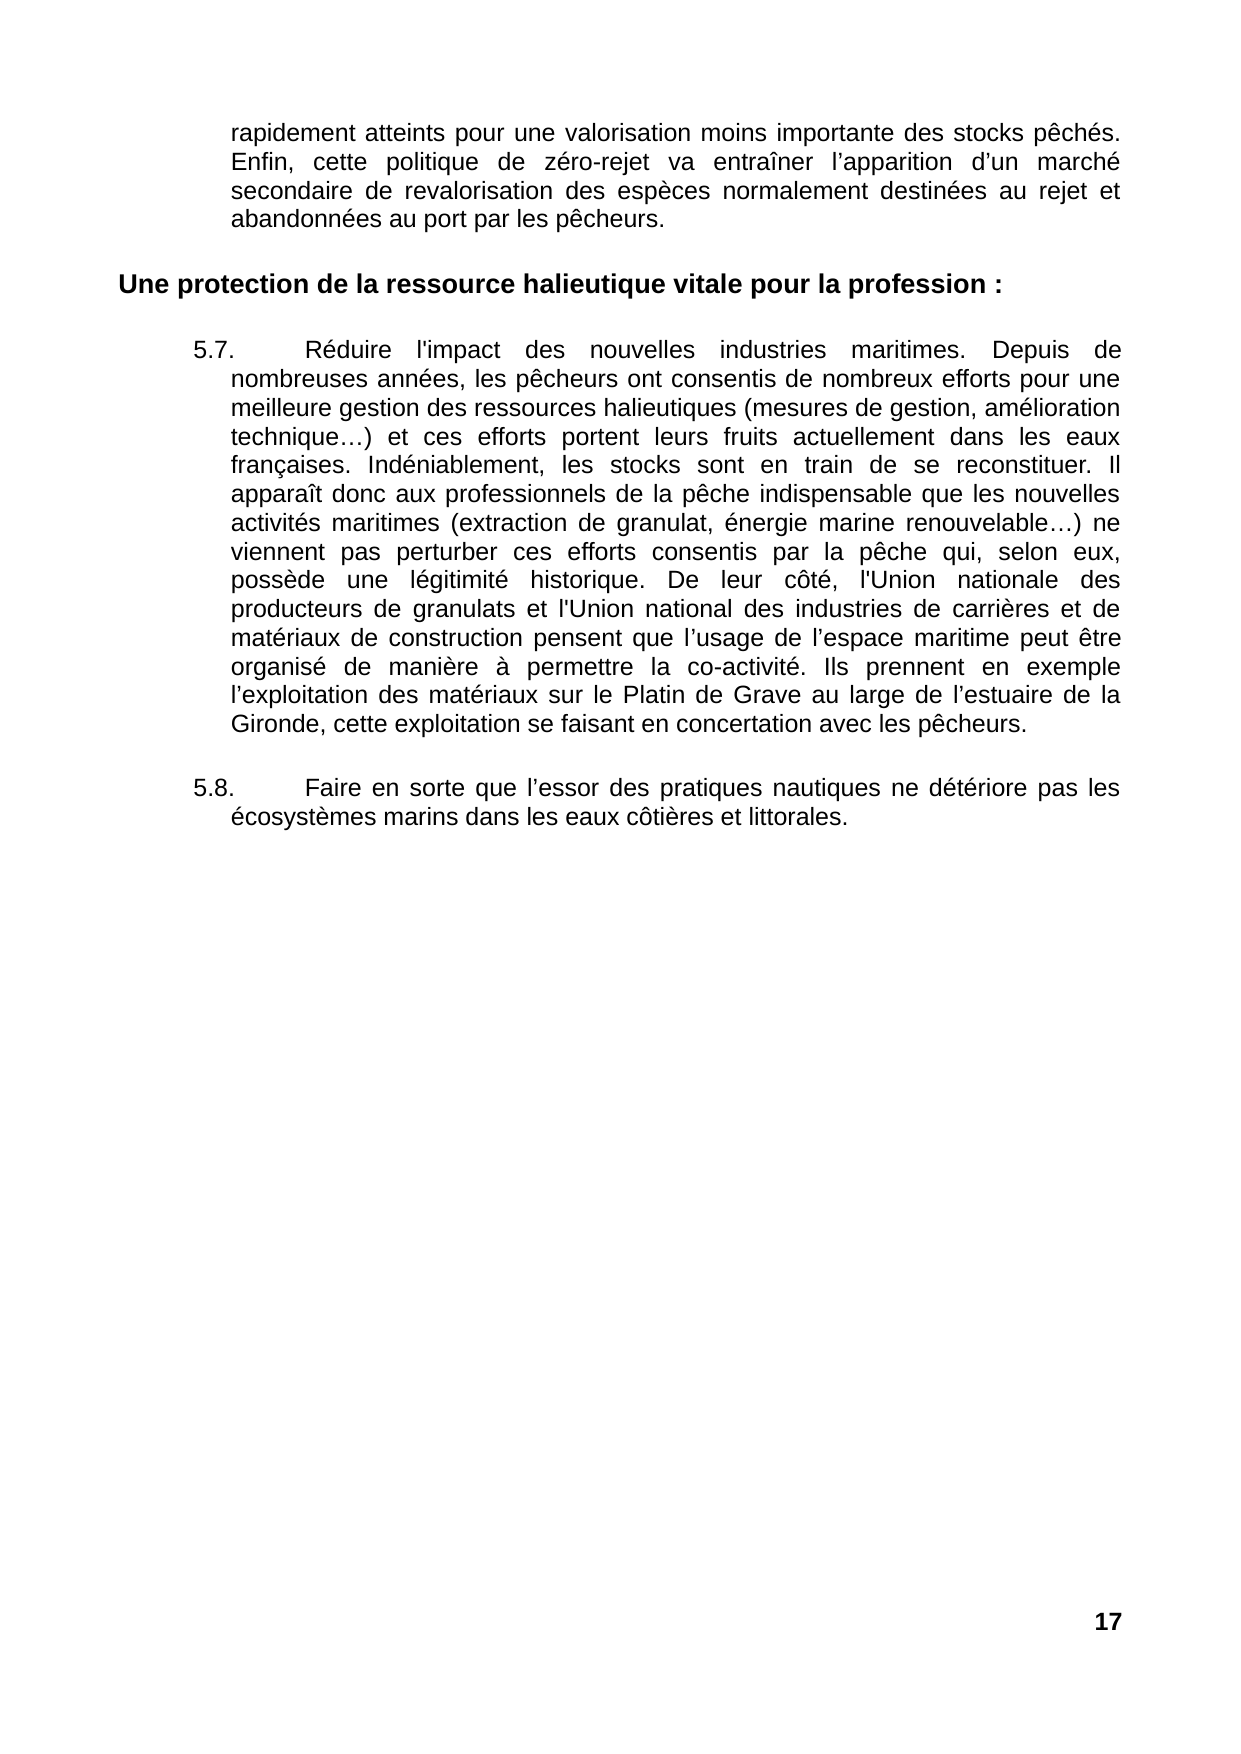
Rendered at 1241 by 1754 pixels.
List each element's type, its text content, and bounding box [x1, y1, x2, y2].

text Une protection de la ressource halieutique vitale pour la profession : [118, 268, 1122, 300]
list rapidement atteints pour une valorisation moins importante des stocks pêchés. Enfin, cette politique de zéro-rejet va entraîner l’apparition d’un marché secondaire de revalorisation des espèces normalement destinées au rejet et abandonnées au port par les pêcheurs. [193, 118, 1122, 233]
list Faire en sorte que l’essor des pratiques nautiques ne détériore pas les écosystèmes marins dans les eaux côtières et littorales. [193, 773, 1122, 831]
list Réduire l'impact des nouvelles industries maritimes. Depuis de nombreuses années, les pêcheurs ont consentis de nombreux efforts pour une meilleure gestion des ressources halieutiques (mesures de gestion, amélioration technique…) et ces efforts portent leurs fruits actuellement dans les eaux françaises. Indéniablement, les stocks sont en train de se reconstituer. Il apparaît donc aux professionnels de la pêche indispensable que les nouvelles activités maritimes (extraction de granulat, énergie marine renouvelable…) ne viennent pas perturber ces efforts consentis par la pêche qui, selon eux, possède une légitimité historique. De leur côté, l'Union nationale des producteurs de granulats et l'Union national des industries de carrières et de matériaux de construction pensent que l’usage de l’espace maritime peut être organisé de manière à permettre la co-activité. Ils prennent en exemple l’exploitation des matériaux sur le Platin de Grave au large de l’estuaire de la Gironde, cette exploitation se faisant en concertation avec les pêcheurs. [193, 335, 1122, 738]
